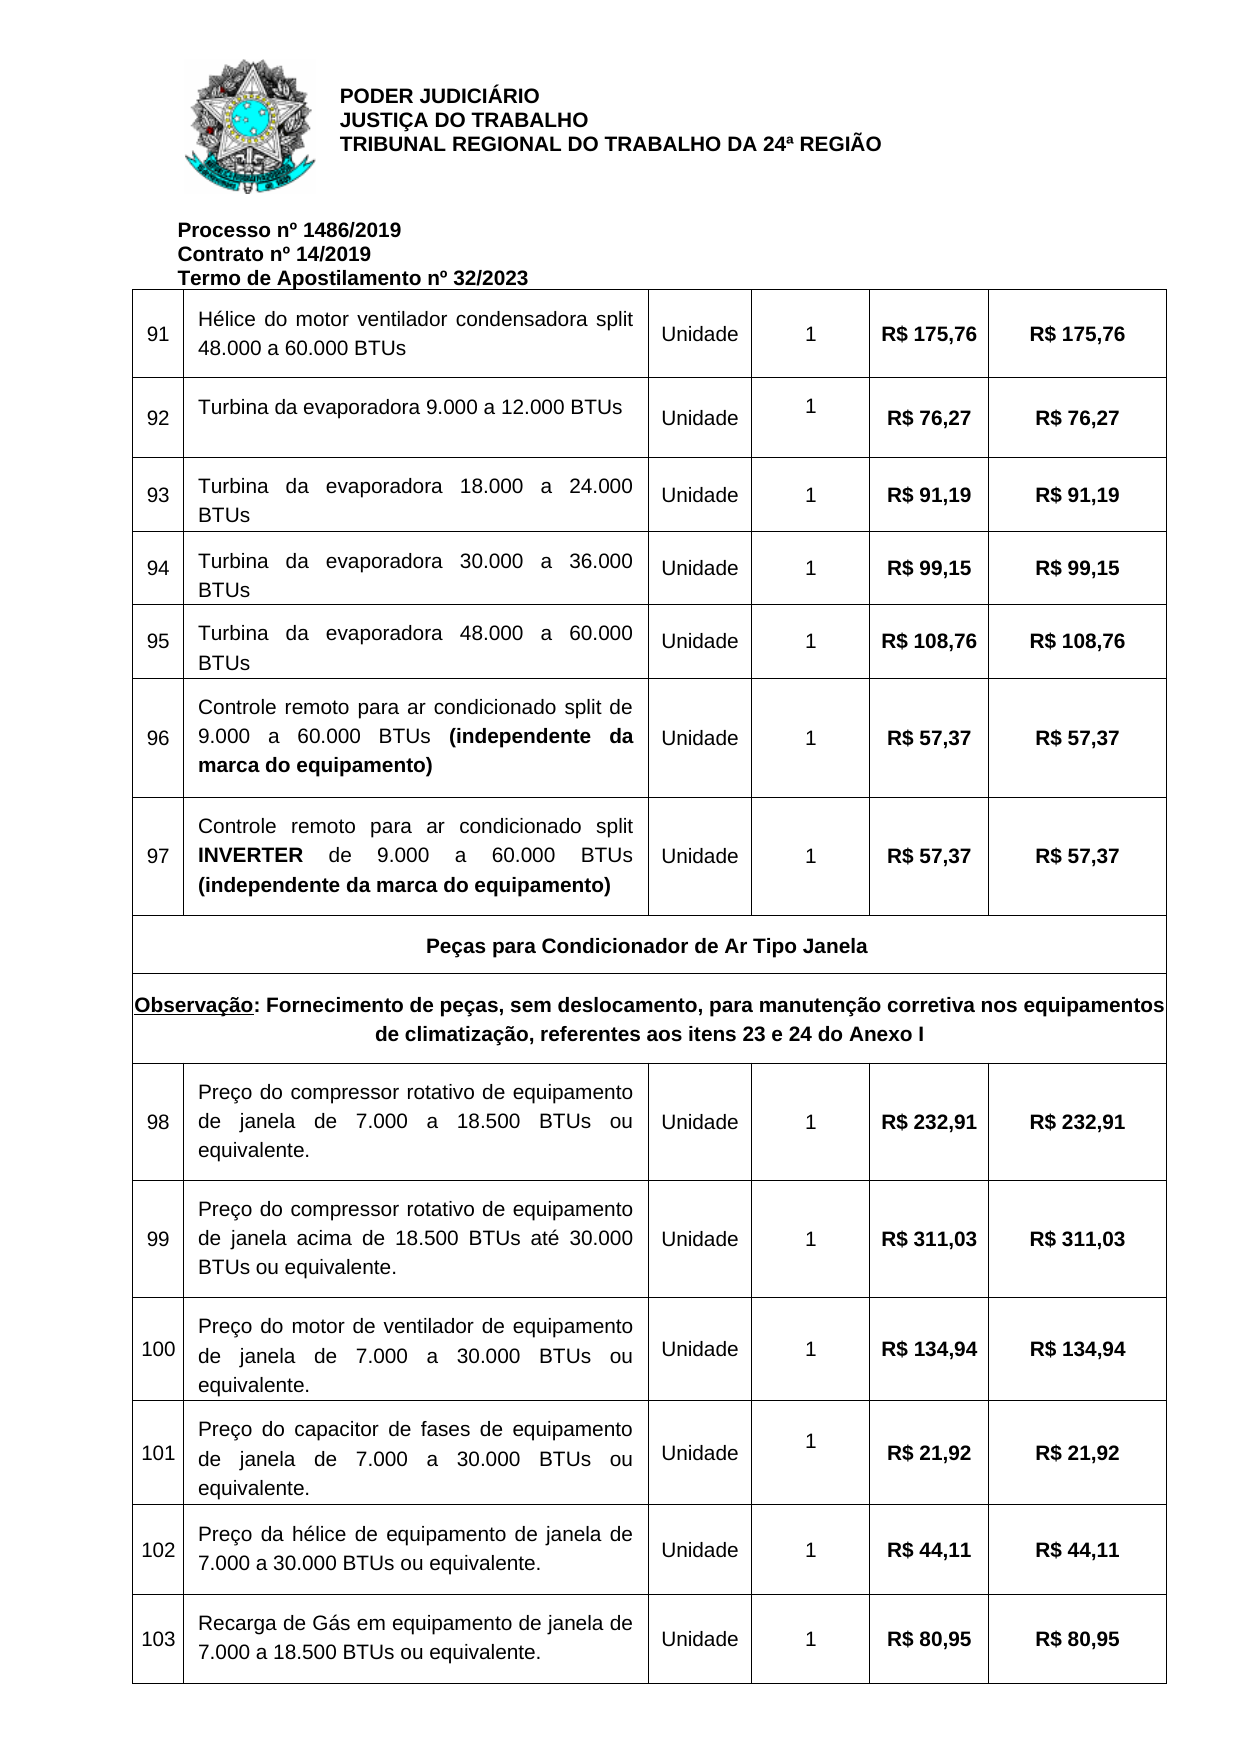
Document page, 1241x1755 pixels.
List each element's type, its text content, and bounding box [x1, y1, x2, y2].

table_cell Preço do compressor rotativo de equipamento de janela acima de 18.500 BTUs até 30.000 BTUs ou equivalente. [184, 1181, 648, 1297]
table_cell Unidade [649, 1401, 751, 1504]
table_cell R$ 91,19 [870, 458, 988, 531]
table_cell Unidade [649, 458, 751, 531]
table_cell 97 [133, 798, 183, 914]
table_cell 95 [133, 605, 183, 678]
table_cell Unidade [649, 1595, 751, 1683]
table_cell Controle remoto para ar condicionado split INVERTER de 9.000 a 60.000 BTUs (independente da marca do equipamento) [184, 798, 648, 914]
table_cell 1 [752, 1401, 869, 1504]
table_cell R$ 134,94 [989, 1298, 1166, 1400]
table_cell 91 [133, 290, 183, 377]
table_cell R$ 99,15 [870, 532, 988, 604]
table_cell R$ 175,76 [989, 290, 1166, 377]
table_cell Unidade [649, 798, 751, 914]
table_cell R$ 80,95 [989, 1595, 1166, 1683]
table_cell R$ 108,76 [989, 605, 1166, 678]
table_cell R$ 57,37 [989, 798, 1166, 914]
table_cell R$ 232,91 [989, 1064, 1166, 1179]
table_cell Observação: Fornecimento de peças, sem deslocamento, para manutenção corretiva nos equipamentos de climatização, referentes aos itens 23 e 24 do Anexo I [133, 974, 1166, 1062]
table_cell 1 [752, 1298, 869, 1400]
table_cell R$ 57,37 [989, 679, 1166, 797]
table_cell Preço do compressor rotativo de equipamento de janela de 7.000 a 18.500 BTUs ou equivalente. [184, 1064, 648, 1179]
table_cell 1 [752, 1595, 869, 1683]
table_cell Unidade [649, 378, 751, 457]
table_cell Preço da hélice de equipamento de janela de 7.000 a 30.000 BTUs ou equivalente. [184, 1505, 648, 1593]
table_cell 1 [752, 290, 869, 377]
table_cell 99 [133, 1181, 183, 1297]
table_cell 100 [133, 1298, 183, 1400]
table_cell R$ 80,95 [870, 1595, 988, 1683]
table_cell R$ 175,76 [870, 290, 988, 377]
table_cell 103 [133, 1595, 183, 1683]
table_cell Recarga de Gás em equipamento de janela de 7.000 a 18.500 BTUs ou equivalente. [184, 1595, 648, 1683]
table_cell 1 [752, 458, 869, 531]
table_cell 1 [752, 605, 869, 678]
table_cell Unidade [649, 1298, 751, 1400]
table_cell R$ 108,76 [870, 605, 988, 678]
table_cell 1 [752, 378, 869, 457]
table_cell Turbina da evaporadora 48.000 a 60.000 BTUs [184, 605, 648, 678]
table_cell R$ 57,37 [870, 798, 988, 914]
table_cell R$ 91,19 [989, 458, 1166, 531]
table_cell 1 [752, 679, 869, 797]
table_cell 92 [133, 378, 183, 457]
table_cell R$ 76,27 [989, 378, 1166, 457]
table_cell 1 [752, 798, 869, 914]
table_cell R$ 21,92 [870, 1401, 988, 1504]
table_cell 101 [133, 1401, 183, 1504]
table_cell Controle remoto para ar condicionado split de 9.000 a 60.000 BTUs (independente da marca do equipamento) [184, 679, 648, 797]
table_cell Turbina da evaporadora 30.000 a 36.000 BTUs [184, 532, 648, 604]
table_cell R$ 44,11 [989, 1505, 1166, 1593]
table_cell 102 [133, 1505, 183, 1593]
table_cell Preço do motor de ventilador de equipamento de janela de 7.000 a 30.000 BTUs ou equivalente. [184, 1298, 648, 1400]
table_cell 93 [133, 458, 183, 531]
table_cell R$ 44,11 [870, 1505, 988, 1593]
table_cell R$ 21,92 [989, 1401, 1166, 1504]
table_cell R$ 232,91 [870, 1064, 988, 1179]
table_cell Hélice do motor ventilador condensadora split 48.000 a 60.000 BTUs [184, 290, 648, 377]
table_cell 98 [133, 1064, 183, 1179]
table_cell Preço do capacitor de fases de equipamento de janela de 7.000 a 30.000 BTUs ou equivalente. [184, 1401, 648, 1504]
table_cell Unidade [649, 532, 751, 604]
table_cell Peças para Condicionador de Ar Tipo Janela [133, 916, 1166, 973]
table_cell R$ 134,94 [870, 1298, 988, 1400]
table_cell Unidade [649, 1064, 751, 1179]
table_cell Turbina da evaporadora 18.000 a 24.000 BTUs [184, 458, 648, 531]
table_cell Unidade [649, 605, 751, 678]
table_cell R$ 311,03 [870, 1181, 988, 1297]
table_cell R$ 311,03 [989, 1181, 1166, 1297]
table_cell 1 [752, 532, 869, 604]
table_cell Unidade [649, 1181, 751, 1297]
table_cell Unidade [649, 679, 751, 797]
table_cell R$ 99,15 [989, 532, 1166, 604]
table_cell 96 [133, 679, 183, 797]
table_cell 1 [752, 1505, 869, 1593]
table_cell 1 [752, 1064, 869, 1179]
table_cell 94 [133, 532, 183, 604]
table_cell R$ 76,27 [870, 378, 988, 457]
table_cell Turbina da evaporadora 9.000 a 12.000 BTUs [184, 378, 648, 457]
table_cell R$ 57,37 [870, 679, 988, 797]
table_cell 1 [752, 1181, 869, 1297]
table_cell Unidade [649, 290, 751, 377]
table_cell Unidade [649, 1505, 751, 1593]
